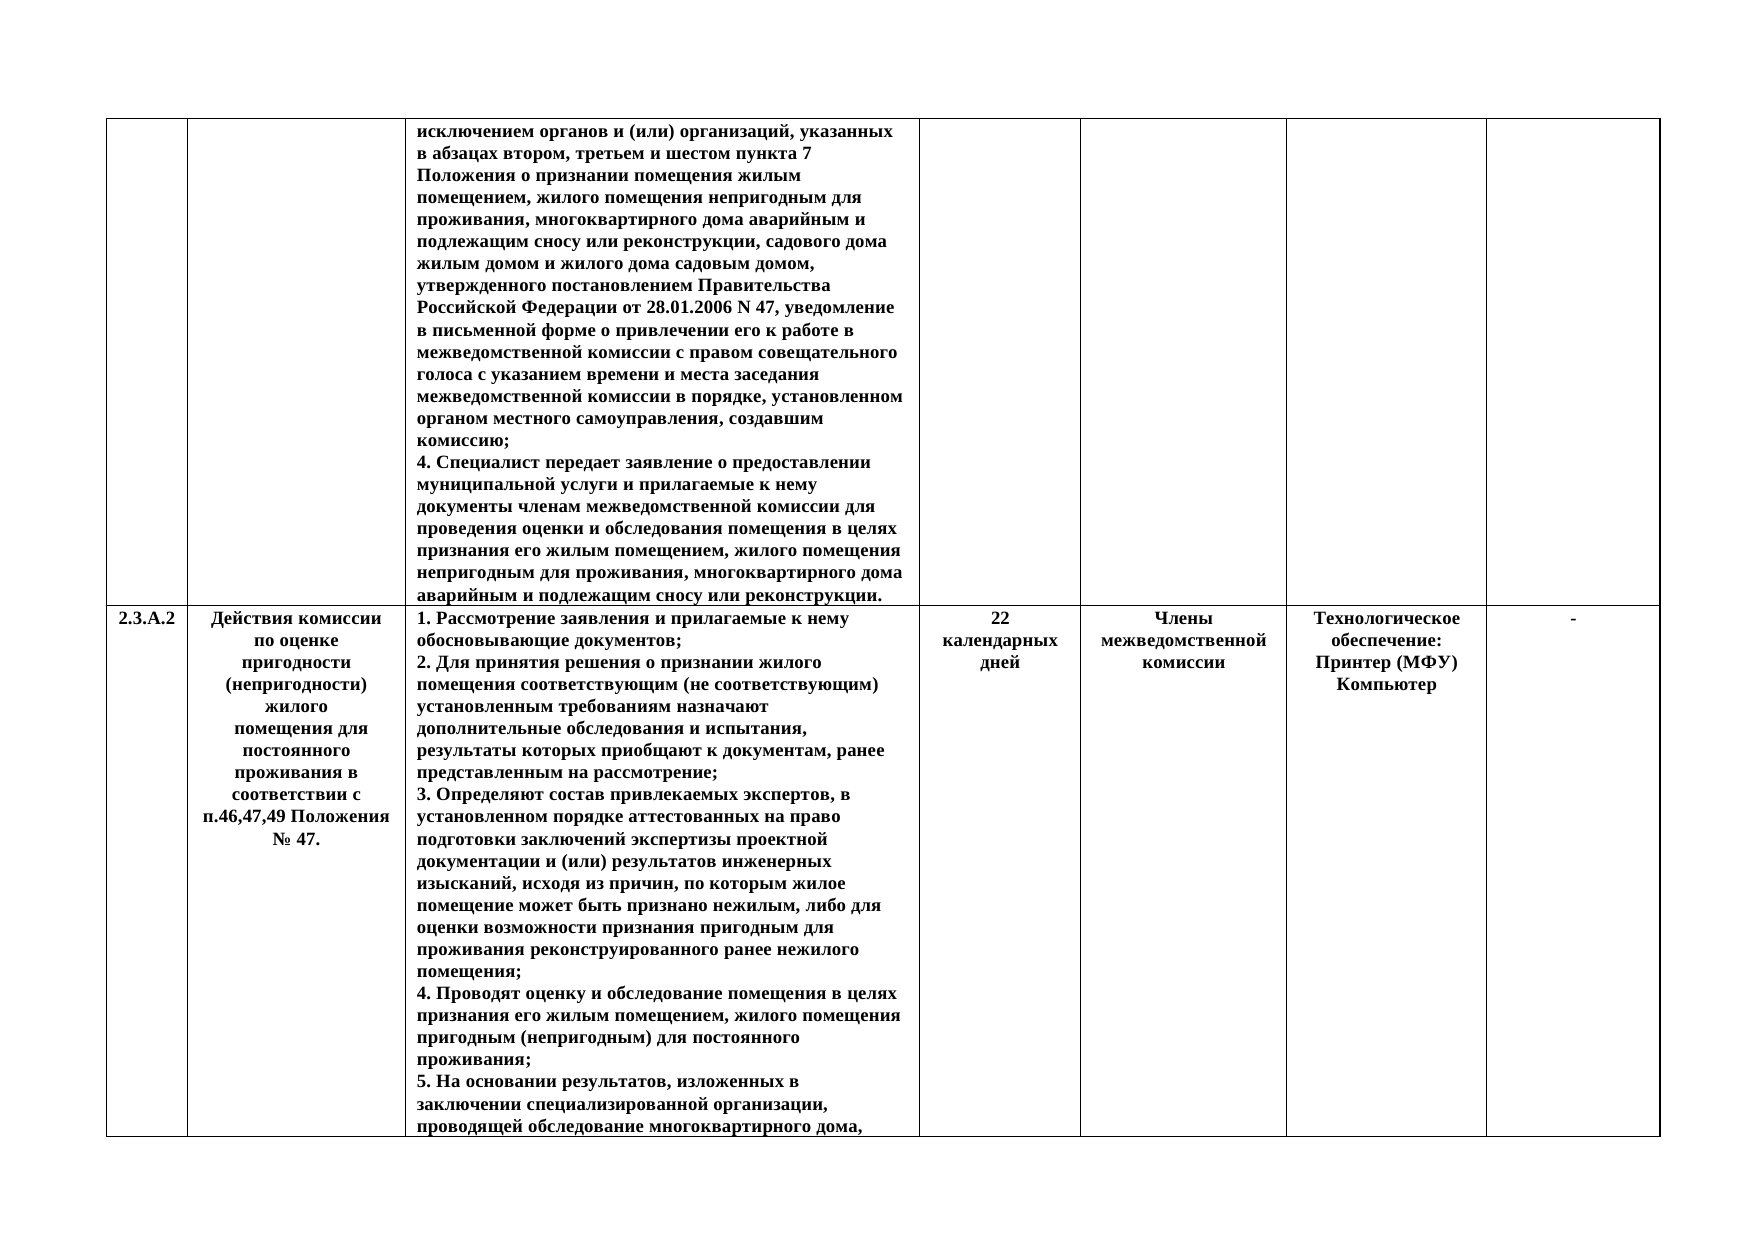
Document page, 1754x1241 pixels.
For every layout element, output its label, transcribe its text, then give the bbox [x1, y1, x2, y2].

table_cell 1. Рассмотрение заявления и прилагаемые к нему обосновывающие документов; 2. Для принятия решения о признании жилого помещения соответствующим (не соответствующим) установленным требованиям назначают дополнительные обследования и испытания, результаты которых приобщают к документам, ранее представленным на рассмотрение; 3. Определяют состав привлекаемых экспертов, в установленном порядке аттестованных на право подготовки заключений экспертизы проектной документации и (или) результатов инженерных изысканий, исходя из причин, по которым жилое помещение может быть признано нежилым, либо для оценки возможности признания пригодным для проживания реконструированного ранее нежилого помещения; 4. Проводят оценку и обследование помещения в целях признания его жилым помещением, жилого помещения пригодным (непригодным) для постоянного проживания; 5. На основании результатов, изложенных в заключении специализированной организации, проводящей обследование многоквартирного дома, [406, 606, 919, 1136]
table_cell Члены межведомственной комиссии [1081, 606, 1286, 1136]
table_cell Технологическое обеспечение: Принтер (МФУ) Компьютер [1287, 606, 1486, 1136]
table_cell [1287, 119, 1486, 605]
table_cell [1081, 119, 1286, 605]
table_cell 2.3.А.2 [107, 606, 187, 1136]
table_cell [188, 119, 405, 605]
table_cell [920, 119, 1080, 605]
table_cell 22 календарных дней [920, 606, 1080, 1136]
table_cell Действия комиссии по оценке пригодности (непригодности) жилого помещения для постоянного проживания в соответствии с п.46,47,49 Положения № 47. [188, 606, 405, 1136]
table_cell [107, 119, 187, 605]
table_cell исключением органов и (или) организаций, указанных в абзацах втором, третьем и шестом пункта 7 Положения о признании помещения жилым помещением, жилого помещения непригодным для проживания, многоквартирного дома аварийным и подлежащим сносу или реконструкции, садового дома жилым домом и жилого дома садовым домом, утвержденного постановлением Правительства Российской Федерации от 28.01.2006 N 47, уведомление в письменной форме о привлечении его к работе в межведомственной комиссии с правом совещательного голоса с указанием времени и места заседания межведомственной комиссии в порядке, установленном органом местного самоуправления, создавшим комиссию; 4. Специалист передает заявление о предоставлении муниципальной услуги и прилагаемые к нему документы членам межведомственной комиссии для проведения оценки и обследования помещения в целях признания его жилым помещением, жилого помещения непригодным для проживания, многоквартирного дома аварийным и подлежащим сносу или реконструкции. [406, 119, 919, 605]
table_cell - [1487, 606, 1659, 1136]
table_cell - [1487, 119, 1659, 605]
